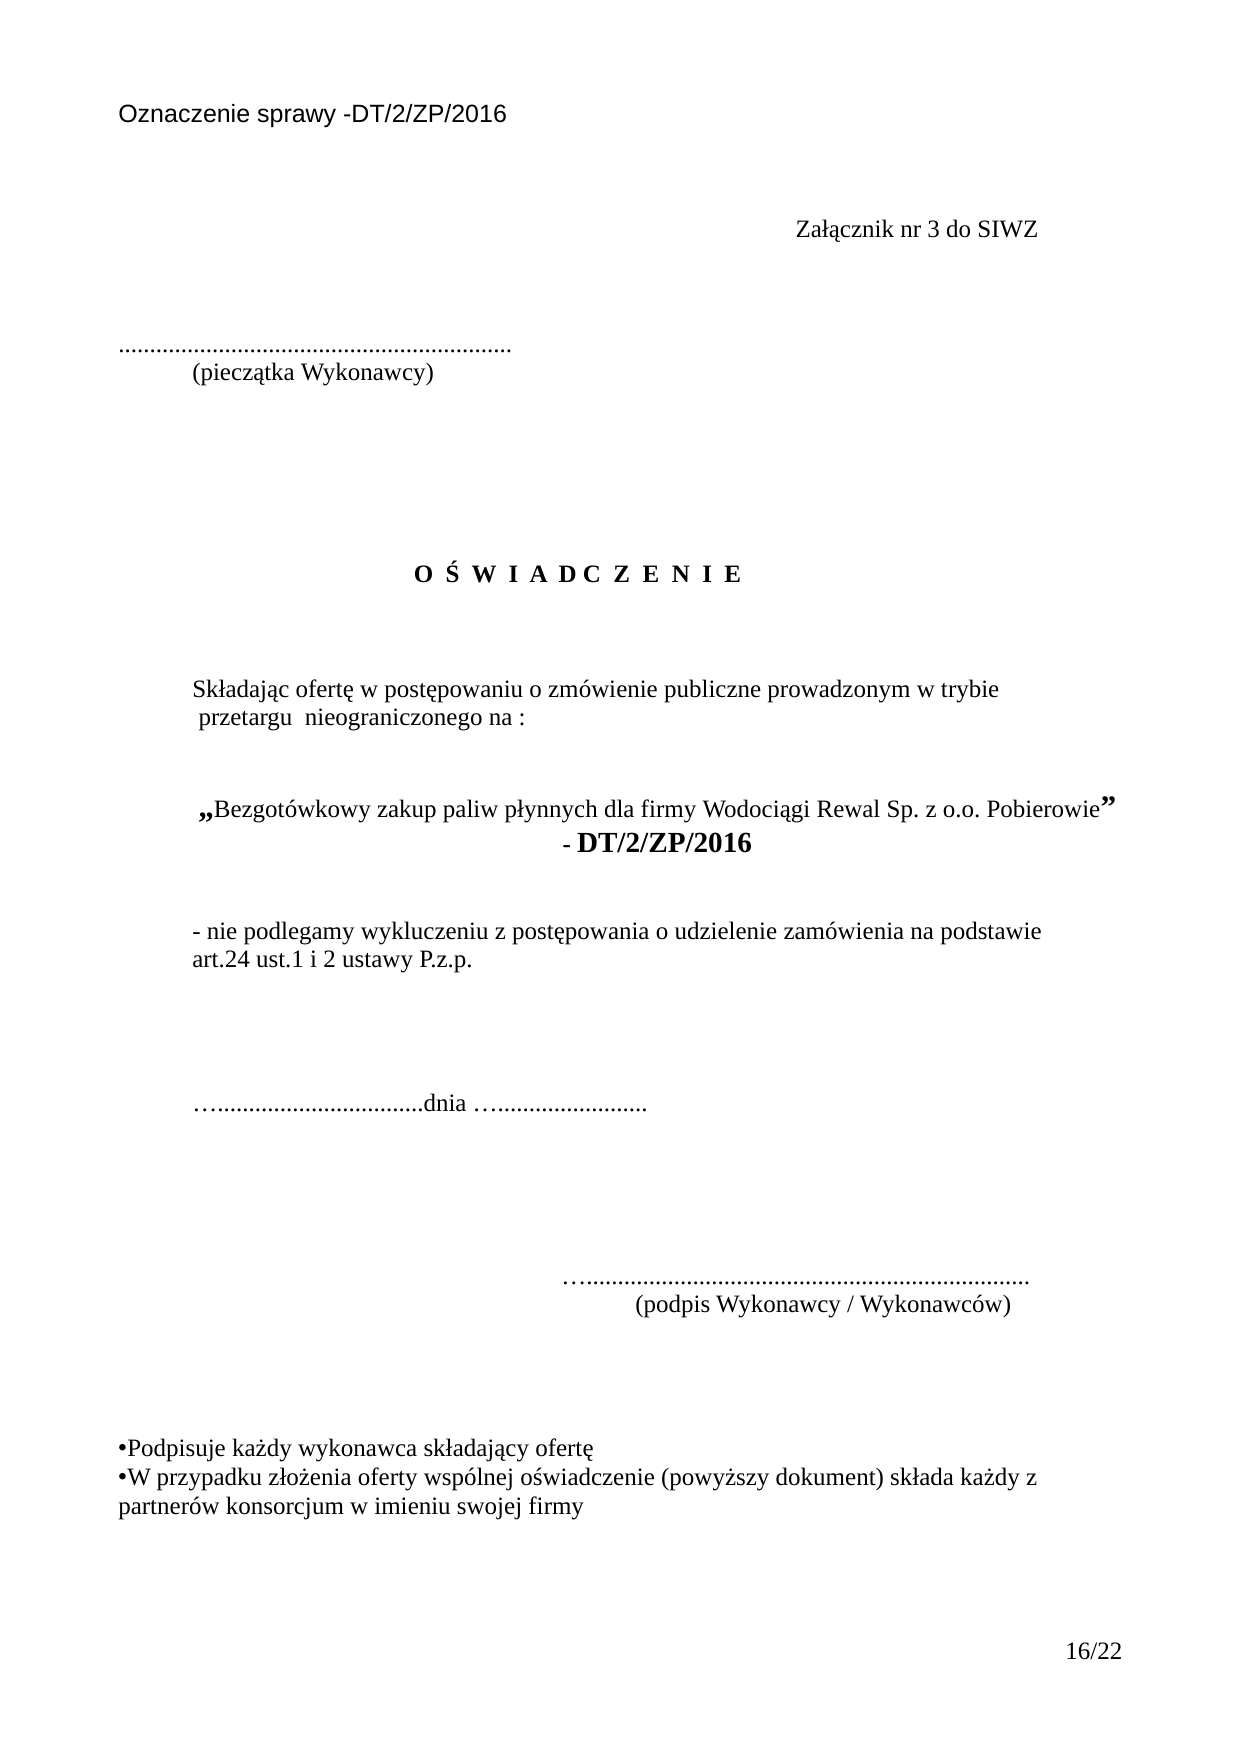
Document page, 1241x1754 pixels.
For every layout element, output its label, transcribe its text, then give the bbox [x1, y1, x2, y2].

text przetargu nieograniczonego na : [118, 702, 1122, 731]
text ............................................................... [118, 329, 1122, 357]
text - nie podlegamy wykluczeniu z postępowania o udzielenie zamówienia na podstawie [118, 916, 1122, 944]
list Podpisuje każdy wykonawca składający ofertę [118, 1433, 1122, 1462]
text Składając ofertę w postępowaniu o zmówienie publiczne prowadzonym w trybie [118, 674, 1122, 702]
text O Ś W I A D C Z E N I E [118, 559, 1122, 587]
text ….................................dnia …........................ [118, 1088, 1122, 1117]
list W przypadku złożenia oferty wspólnej oświadczenie (powyższy dokument) składa każdy z partnerów konsorcjum w imieniu swojej firmy [118, 1462, 1122, 1519]
text …....................................................................... [118, 1261, 1122, 1289]
text „Bezgotówkowy zakup paliw płynnych dla firmy Wodociągi Rewal Sp. z o.o. Pobierowie” - DT/2/ZP/2016 [192, 789, 1122, 858]
text Załącznik nr 3 do SIWZ [709, 214, 1122, 242]
text art.24 ust.1 i 2 ustawy P.z.p. [118, 944, 1122, 973]
text (pieczątka Wykonawcy) [118, 357, 1122, 386]
text (podpis Wykonawcy / Wykonawców) [118, 1289, 1122, 1318]
